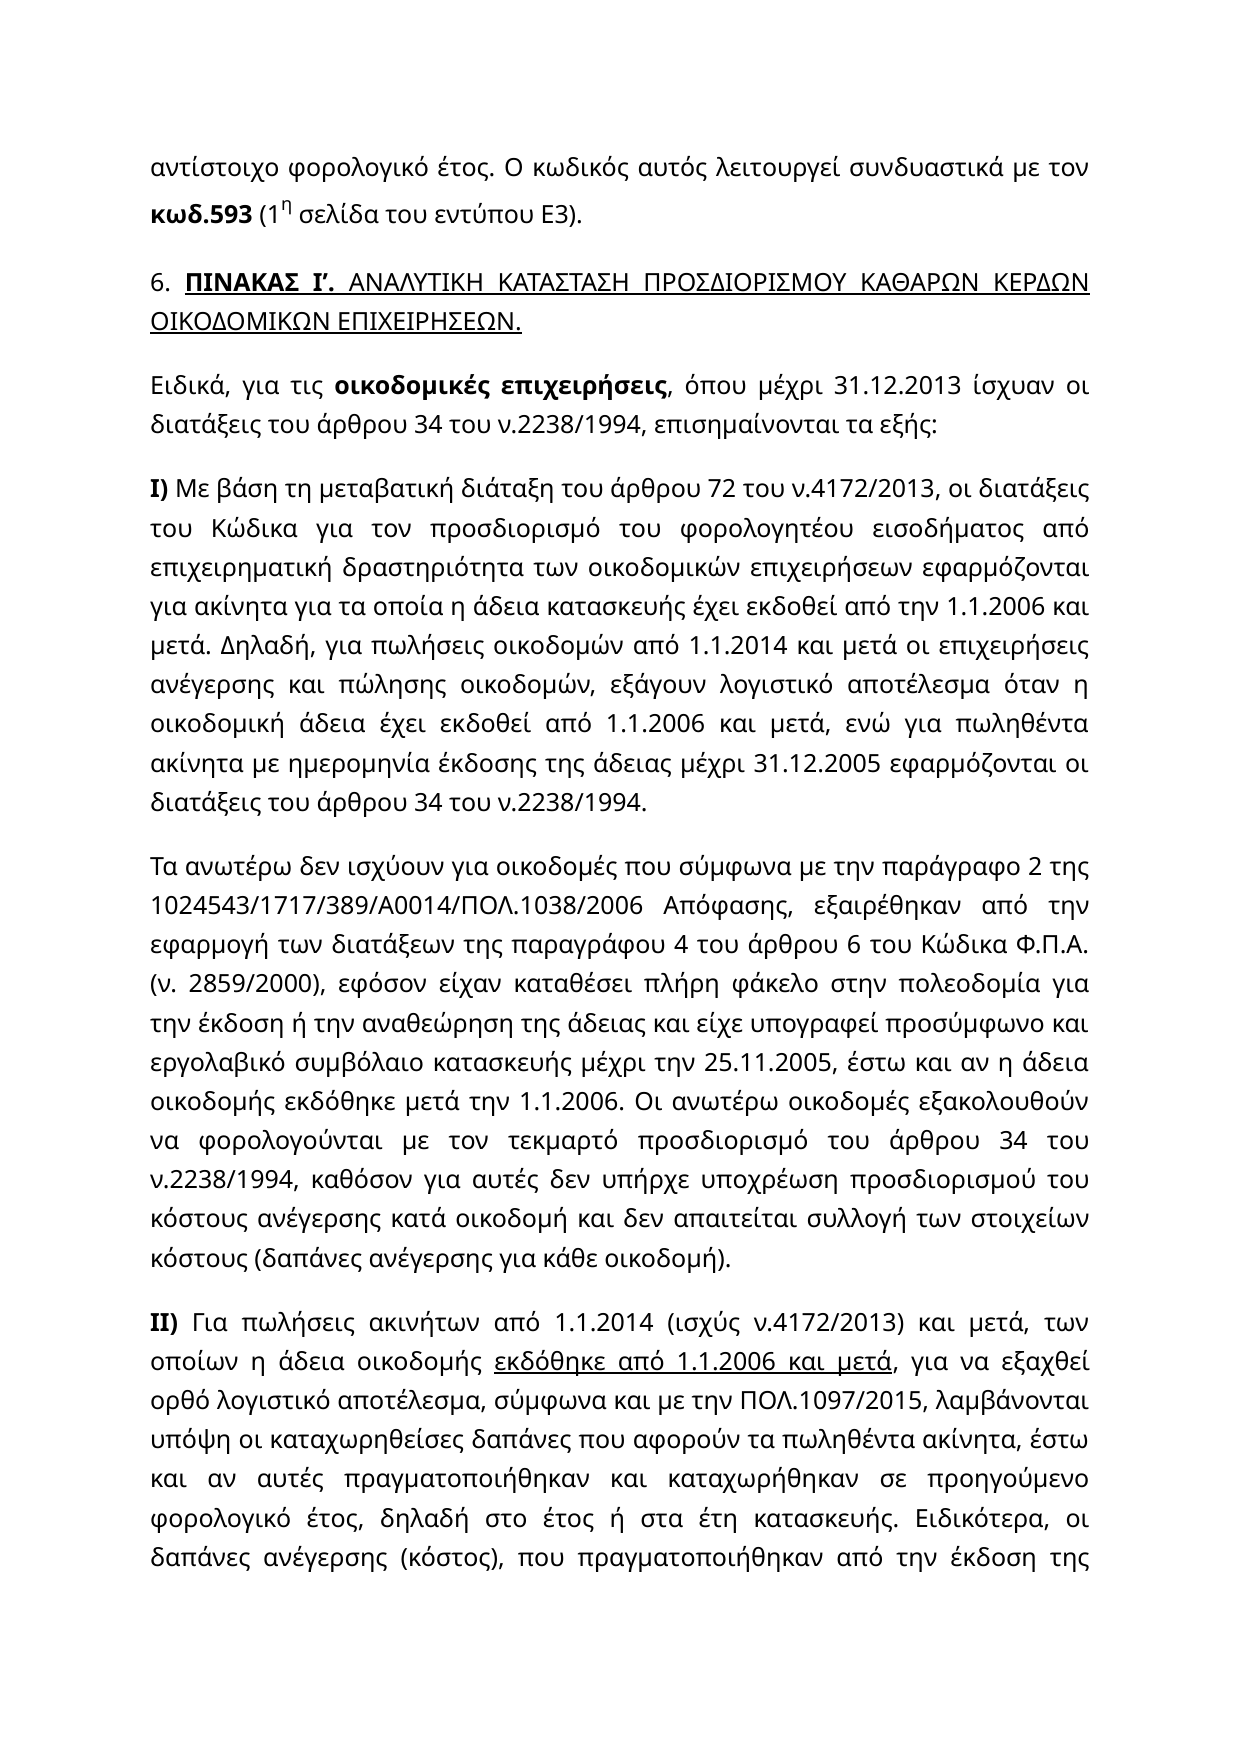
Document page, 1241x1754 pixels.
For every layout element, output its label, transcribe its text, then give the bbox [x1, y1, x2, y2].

text Ι) Με βάση τη μεταβατική διάταξη του άρθρου 72 του ν.4172/2013, οι διατάξεις του Κώδικα για τον προσδιορισμό του φορολογητέου εισοδήματος από επιχειρηματική δραστηριότητα των οικοδομικών επιχειρήσεων εφαρμόζονται για ακίνητα για τα οποία η άδεια κατασκευής έχει εκδοθεί από την 1.1.2006 και μετά. Δηλαδή, για πωλήσεις οικοδομών από 1.1.2014 και μετά οι επιχειρήσεις ανέγερσης και πώλησης οικοδομών, εξάγουν λογιστικό αποτέλεσμα όταν η οικοδομική άδεια έχει εκδοθεί από 1.1.2006 και μετά, ενώ για πωληθέντα ακίνητα με ημερομηνία έκδοσης της άδειας μέχρι 31.12.2005 εφαρμόζονται οι διατάξεις του άρθρου 34 του ν.2238/1994. [150, 471, 1090, 818]
text ΙΙ) Για πωλήσεις ακινήτων από 1.1.2014 (ισχύς ν.4172/2013) και μετά, των οποίων η άδεια οικοδομής εκδόθηκε από 1.1.2006 και μετά, για να εξαχθεί ορθό λογιστικό αποτέλεσμα, σύμφωνα και με την ΠΟΛ.1097/2015, λαμβάνονται υπόψη οι καταχωρηθείσες δαπάνες που αφορούν τα πωληθέντα ακίνητα, έστω και αν αυτές πραγματοποιήθηκαν και καταχωρήθηκαν σε προηγούμενο φορολογικό έτος, δηλαδή στο έτος ή στα έτη κατασκευής. Ειδικότερα, οι δαπάνες ανέγερσης (κόστος), που πραγματοποιήθηκαν από την έκδοση της [150, 1304, 1090, 1573]
text Ειδικά, για τις οικοδομικές επιχειρήσεις, όπου μέχρι 31.12.2013 ίσχυαν οι διατάξεις του άρθρου 34 του ν.2238/1994, επισημαίνονται τα εξής: [150, 368, 1090, 441]
text 6. ΠΙΝΑΚΑΣ Ι’. ΑΝΑΛΥΤΙΚΗ ΚΑΤΑΣΤΑΣΗ ΠΡΟΣΔΙΟΡΙΣΜΟΥ ΚΑΘΑΡΩΝ ΚΕΡΔΩΝ ΟΙΚΟΔΟΜΙΚΩΝ ΕΠΙΧΕΙΡΗΣΕΩΝ. [150, 264, 1090, 338]
text Τα ανωτέρω δεν ισχύουν για οικοδομές που σύμφωνα με την παράγραφο 2 της 1024543/1717/389/Α0014/ΠΟΛ.1038/2006 Απόφασης, εξαιρέθηκαν από την εφαρμογή των διατάξεων της παραγράφου 4 του άρθρου 6 του Κώδικα Φ.Π.Α. (ν. 2859/2000), εφόσον είχαν καταθέσει πλήρη φάκελο στην πολεοδομία για την έκδοση ή την αναθεώρηση της άδειας και είχε υπογραφεί προσύμφωνο και εργολαβικό συμβόλαιο κατασκευής μέχρι την 25.11.2005, έστω και αν η άδεια οικοδομής εκδόθηκε μετά την 1.1.2006. Οι ανωτέρω οικοδομές εξακολουθούν να φορολογούνται με τον τεκμαρτό προσδιορισμό του άρθρου 34 του ν.2238/1994, καθόσον για αυτές δεν υπήρχε υποχρέωση προσδιορισμού του κόστους ανέγερσης κατά οικοδομή και δεν απαιτείται συλλογή των στοιχείων κόστους (δαπάνες ανέγερσης για κάθε οικοδομή). [150, 848, 1090, 1274]
text Επισημαίνεται ότι ο κωδ. 319 αφορά τους συγγραφείς, μουσουργούς και καλλιτέχνες ζωγράφους ή γλύπτες ή χαράκτες για τους οποίους βάσει των διατάξεων της παρ.7 του άρθρου 48 του ν.2238/1994 το καθαρό τους εισόδημα κατανέμεται για να φορολογηθεί μέχρις ότου «εξαντληθεί» η ισχύς της διάταξης, δηλαδή φορολογηθεί και το τελευταίο τέταρτο του εισοδήματος στο αντίστοιχο φορολογικό έτος. Ο κωδικός αυτός λειτουργεί συνδυαστικά με τον κωδ.593 (1η σελίδα του εντύπου Ε3). [150, 150, 1090, 233]
